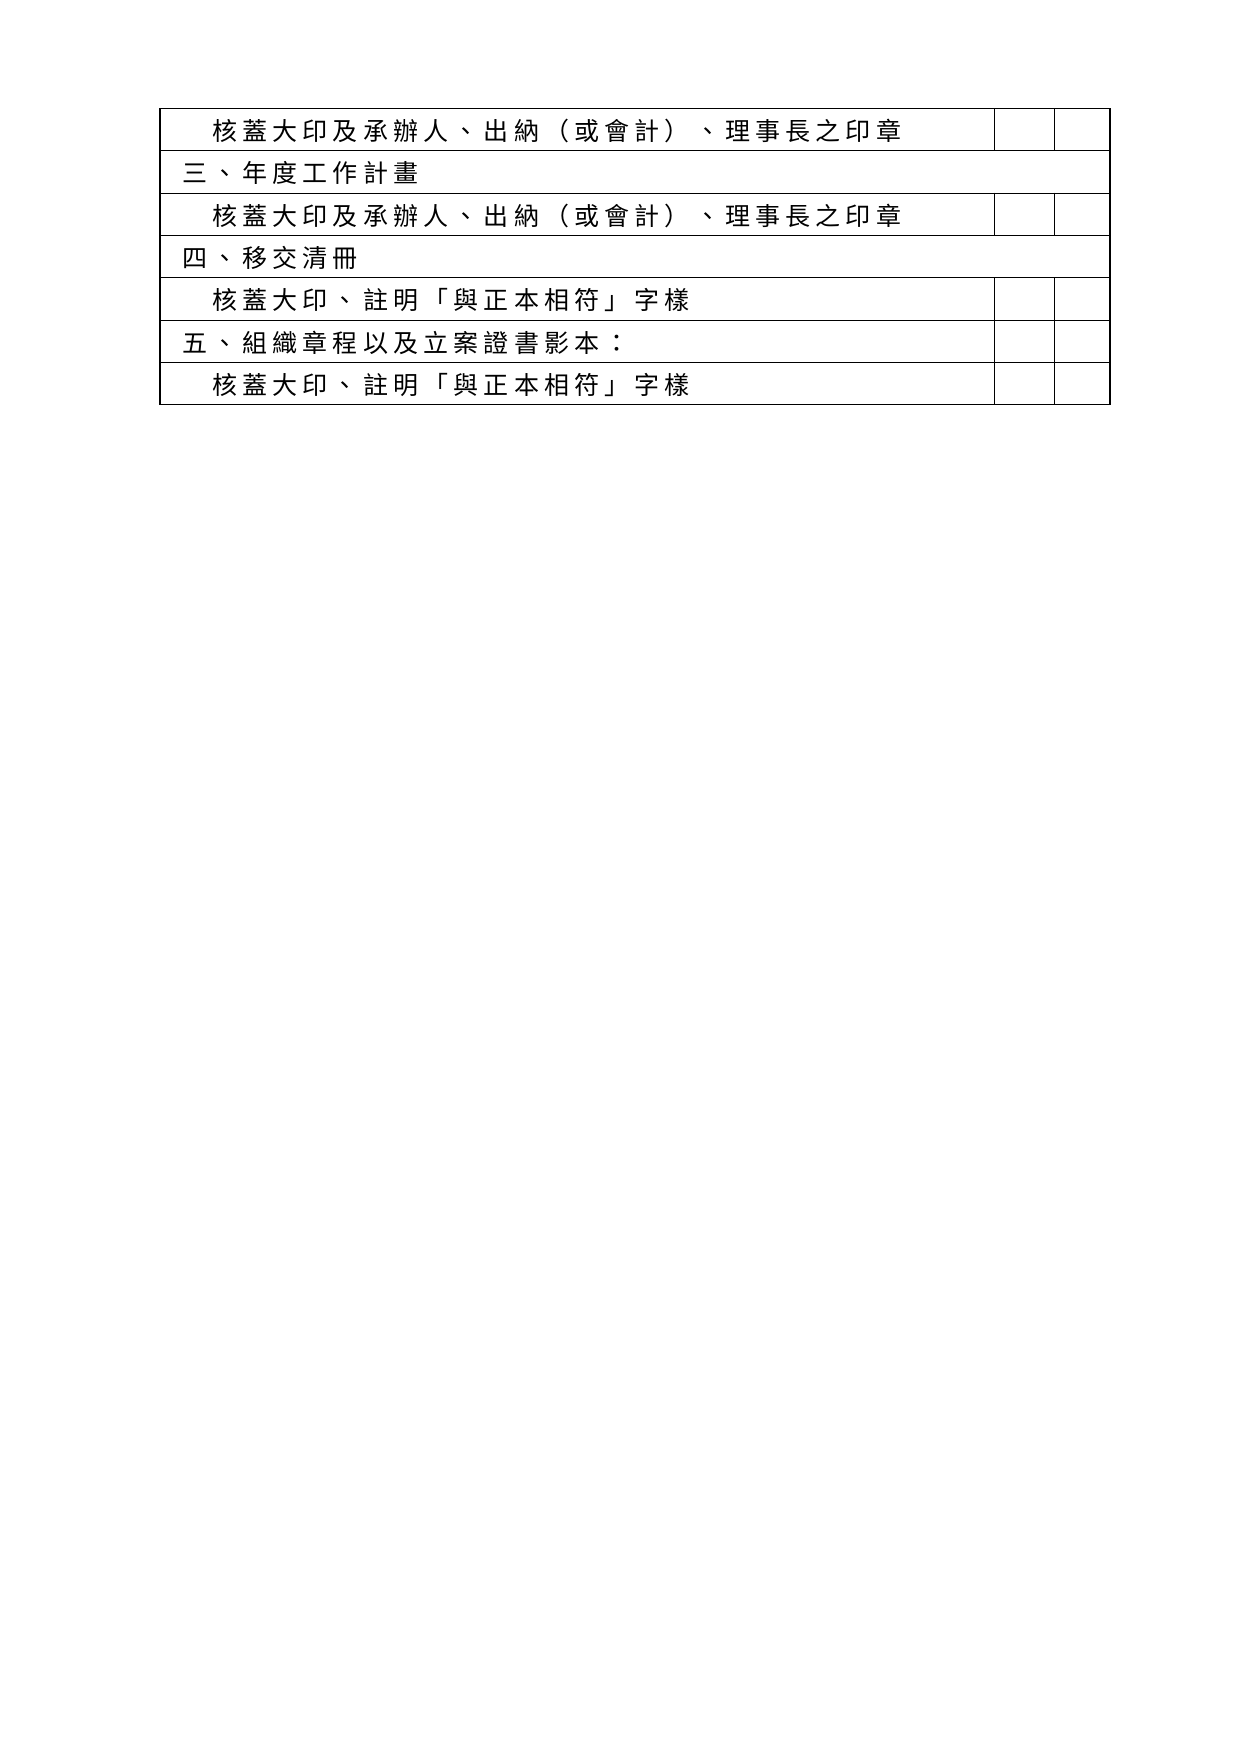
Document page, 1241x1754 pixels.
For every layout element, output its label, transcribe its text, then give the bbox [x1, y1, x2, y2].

table_cell [995, 194, 1054, 235]
table_cell 核蓋大印、註明「與正本相符」字樣 [161, 363, 994, 404]
table_cell 核蓋大印、註明「與正本相符」字樣 [161, 278, 994, 319]
table_cell 核蓋大印及承辦人、出納（或會計）、理事長之印章 [161, 194, 994, 235]
table_cell [1055, 109, 1109, 150]
table_cell 五、組織章程以及立案證書影本： [161, 321, 994, 362]
table_cell 三、年度工作計畫 [161, 151, 1109, 193]
table_cell [995, 363, 1054, 404]
table_cell 四、移交清冊 [161, 236, 1109, 277]
table_cell [1055, 194, 1109, 235]
table_cell [995, 278, 1054, 319]
table_cell [1055, 363, 1109, 404]
table_cell [995, 321, 1054, 362]
table_cell 核蓋大印及承辦人、出納（或會計）、理事長之印章 [161, 109, 994, 150]
table_cell [1055, 321, 1109, 362]
table_cell [1055, 278, 1109, 319]
table_cell [995, 109, 1054, 150]
